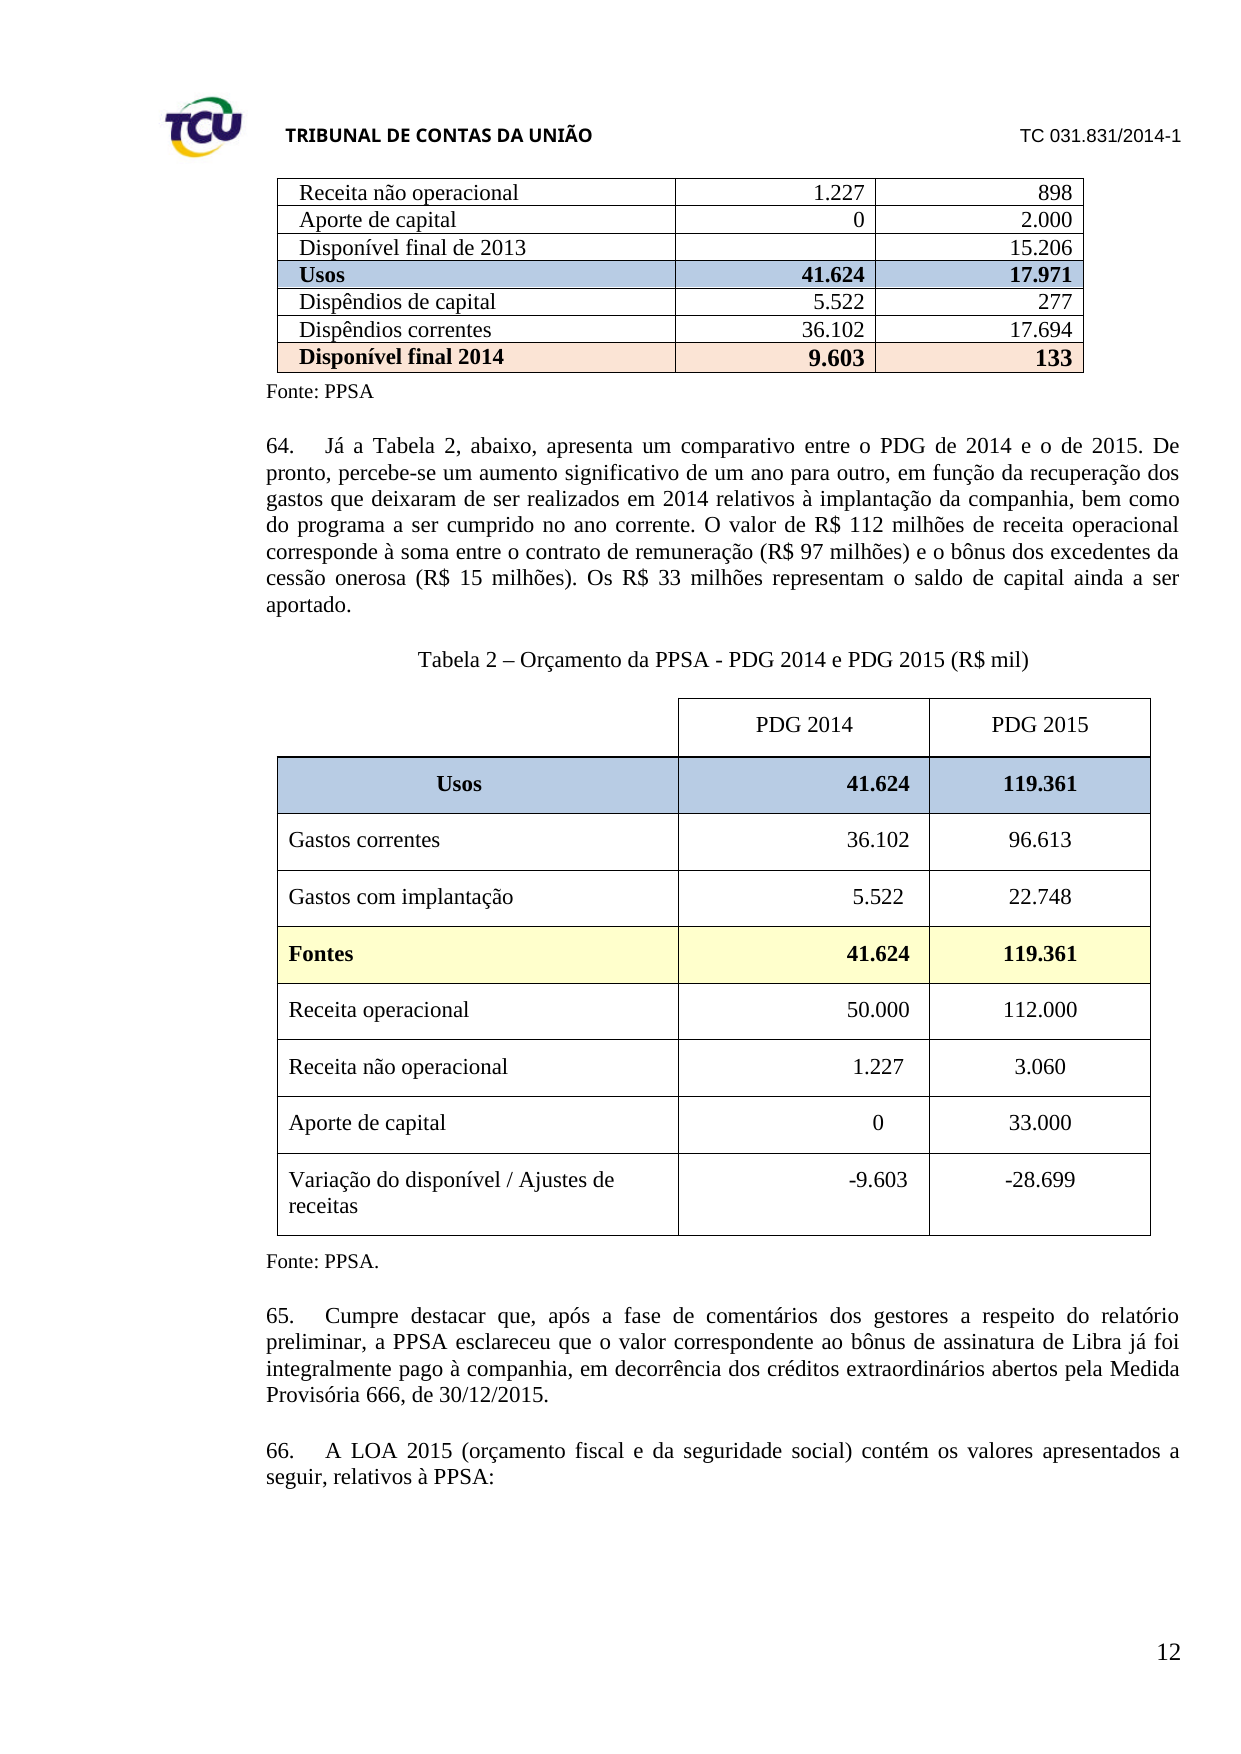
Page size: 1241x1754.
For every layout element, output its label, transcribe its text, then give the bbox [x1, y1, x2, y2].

table_cell 3.060 [930, 1040, 1150, 1096]
table_cell 0 [676, 206, 875, 233]
table_cell Receita não operacional [278, 1040, 678, 1096]
table_cell 41.624 [679, 927, 929, 983]
table_cell 5.522 [676, 289, 875, 315]
table_cell Receita operacional [278, 984, 678, 1039]
text 65. Cumpre destacar que, após a fase de comentários dos gestores a respeito do relatório preliminar, a PPSA esclareceu que o valor correspondente ao bônus de assinatura de Libra já foi integralmente pago à companhia, em decorrência dos créditos extraordinários abertos pela Medida Provisória 666, de 30/12/2015. [266, 1302, 1181, 1407]
table_cell 112.000 [930, 984, 1150, 1039]
table_cell 41.624 [679, 758, 929, 813]
table_cell 36.102 [676, 316, 875, 342]
text Tabela 2 – Orçamento da PPSA - PDG 2014 e PDG 2015 (R$ mil) [266, 646, 1181, 672]
table_cell 9.603 [676, 343, 875, 372]
table_cell 0 [679, 1097, 929, 1152]
table_cell Variação do disponível / Ajustes de receitas [278, 1154, 678, 1235]
table_cell 133 [876, 343, 1083, 372]
table_cell Gastos correntes [278, 814, 678, 869]
table_header PDG 2015 [930, 699, 1150, 756]
table_cell 96.613 [930, 814, 1150, 869]
text Fonte: PPSA [266, 379, 1181, 403]
table_cell Usos [278, 261, 675, 287]
text Fonte: PPSA. [266, 1249, 1181, 1273]
table_cell Aporte de capital [278, 206, 675, 233]
table_cell 15.206 [876, 234, 1083, 260]
table_cell Receita não operacional [278, 179, 675, 205]
table_cell 17.971 [876, 261, 1083, 287]
table_cell 119.361 [930, 927, 1150, 983]
table_cell 1.227 [679, 1040, 929, 1096]
table_cell 277 [876, 289, 1083, 315]
table_cell Disponível final 2014 [278, 343, 675, 372]
table_cell 119.361 [930, 758, 1150, 813]
table_cell Usos [278, 758, 678, 813]
table_cell 22.748 [930, 871, 1150, 926]
table_cell Disponível final de 2013 [278, 234, 675, 260]
table_cell Dispêndios correntes [278, 316, 675, 342]
text 66. A LOA 2015 (orçamento fiscal e da seguridade social) contém os valores apresentados a seguir, relativos à PPSA: [266, 1437, 1181, 1489]
text 64. Já a Tabela 2, abaixo, apresenta um comparativo entre o PDG de 2014 e o de 2015. De pronto, percebe-se um aumento significativo de um ano para outro, em função da recuperação dos gastos que deixaram de ser realizados em 2014 relativos à implantação da companhia, bem como do programa a ser cumprido no ano corrente. O valor de R$ 112 milhões de receita operacional corresponde à soma entre o contrato de remuneração (R$ 97 milhões) e o bônus dos excedentes da cessão onerosa (R$ 15 milhões). Os R$ 33 milhões representam o saldo de capital ainda a ser aportado. [266, 432, 1181, 617]
table_cell 33.000 [930, 1097, 1150, 1152]
table_cell 898 [876, 179, 1083, 205]
table_cell -28.699 [930, 1154, 1150, 1235]
table_cell Dispêndios de capital [278, 289, 675, 315]
table_cell -9.603 [679, 1154, 929, 1235]
table_cell 2.000 [876, 206, 1083, 233]
table_header PDG 2014 [679, 699, 929, 756]
table_cell 50.000 [679, 984, 929, 1039]
table_cell Aporte de capital [278, 1097, 678, 1152]
table_cell 5.522 [679, 871, 929, 926]
table_cell Gastos com implantação [278, 871, 678, 926]
table_cell 17.694 [876, 316, 1083, 342]
table_cell Fontes [278, 927, 678, 983]
table_cell 1.227 [676, 179, 875, 205]
table_cell [676, 234, 875, 260]
table_header [277, 698, 678, 756]
table_cell 36.102 [679, 814, 929, 869]
table_cell 41.624 [676, 261, 875, 287]
